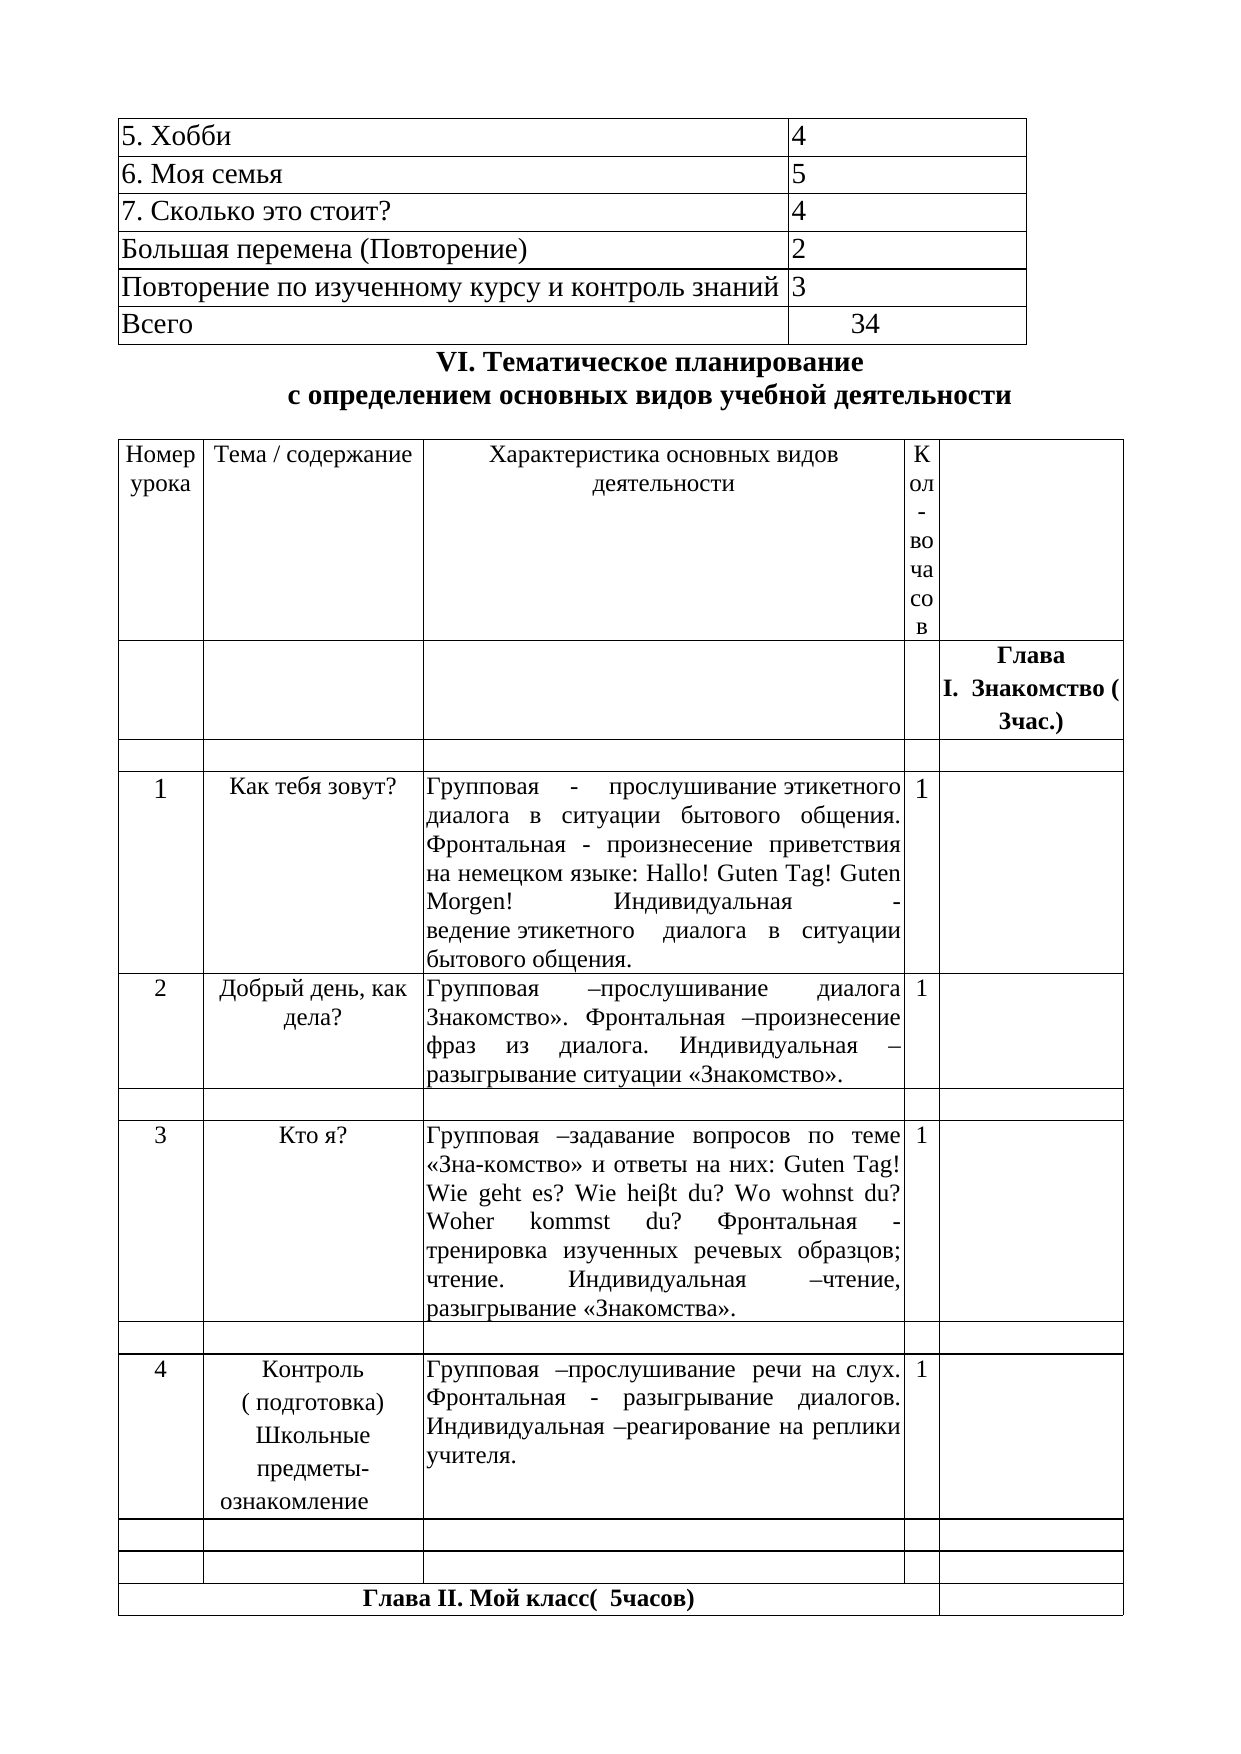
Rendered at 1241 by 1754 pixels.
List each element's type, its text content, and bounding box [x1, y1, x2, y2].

table_cell [940, 1089, 1123, 1120]
table_header Тема / содержание [204, 440, 423, 640]
table_cell 3 [119, 1121, 203, 1321]
table_cell [905, 641, 939, 739]
table_cell [119, 641, 203, 739]
table_cell 4 [789, 119, 1026, 156]
table_cell [204, 1089, 423, 1120]
table_cell Большая перемена (Повторение) [119, 232, 788, 268]
table_cell [424, 740, 904, 771]
table_cell [940, 1552, 1123, 1583]
table_cell 2 [119, 974, 203, 1088]
table_cell [204, 1322, 423, 1353]
table_header Характеристика основных видов деятельности [424, 440, 904, 640]
table_cell Групповая - прослушивание этикетного диалога в ситуации бытового общения. Фронтальная - произнесение приветствия на немецком языке: Hallo! Guten Tag! Guten Morgen! Индивидуальная -ведение этикетного диалога в ситуации бытового общения. [424, 772, 904, 973]
table_cell Контроль ( подготовка) Школьные предметы-ознакомление [204, 1355, 423, 1518]
table_cell 1 [905, 1121, 939, 1321]
table_cell [119, 1089, 203, 1120]
table_cell 2 [789, 232, 1026, 268]
table_cell [204, 1552, 423, 1583]
table_cell [940, 1355, 1123, 1518]
table_cell 34 [789, 307, 1026, 344]
table_cell 4 [119, 1355, 203, 1518]
table_cell Групповая –прослушивание диалога Знакомство». Фронтальная –произнесение фраз из диалога. Индивидуальная –разыгрывание ситуации «Знакомство». [424, 974, 904, 1088]
table_cell 6. Моя семья [119, 157, 788, 193]
table_cell Кто я? [204, 1121, 423, 1321]
table_cell 3 [789, 270, 1026, 306]
table_header [940, 440, 1123, 640]
table_cell [940, 1121, 1123, 1321]
table_cell Групповая –задавание вопросов по теме «Зна-комство» и ответы на них: Guten Tag! Wie geht es? Wie heiβt du? Wo wohnst du? Woher kommst du? Фронтальная - тренировка изученных речевых образцов; чтение. Индивидуальная –чтение, разыгрывание «Знакомства». [424, 1121, 904, 1321]
table_cell Глава II. Мой класс( 5часов) [119, 1584, 939, 1615]
table_cell [424, 641, 904, 739]
table_cell [905, 1322, 939, 1353]
table_cell [119, 1322, 203, 1353]
table_cell Глава I. Знакомство ( 3час.) [940, 641, 1123, 739]
table_cell [424, 1322, 904, 1353]
table_cell Добрый день, как дела? [204, 974, 423, 1088]
table_cell [940, 1584, 1123, 1615]
table_cell 5 [789, 157, 1026, 193]
text VI. Тематическое планирование [177, 344, 1122, 377]
table_cell [204, 1520, 423, 1550]
table_cell [424, 1552, 904, 1583]
table_cell [119, 1520, 203, 1550]
table_cell 1 [905, 1355, 939, 1518]
table_cell [940, 1322, 1123, 1353]
table_cell Как тебя зовут? [204, 772, 423, 973]
table_cell [424, 1520, 904, 1550]
table_cell Групповая –прослушивание речи на слух. Фронтальная - разыгрывание диалогов. Индивидуальная –реагирование на реплики учителя. [424, 1355, 904, 1518]
table_cell [905, 1552, 939, 1583]
table_cell [940, 772, 1123, 973]
table_cell [424, 1089, 904, 1120]
table_cell [940, 974, 1123, 1088]
table_cell 1 [119, 772, 203, 973]
table_cell [905, 740, 939, 771]
table_cell Повторение по изученному курсу и контроль знаний [119, 270, 788, 306]
table_cell [905, 1089, 939, 1120]
table_header Номер урока [119, 440, 203, 640]
table_header Кол-во часов [905, 440, 939, 640]
table_cell [204, 641, 423, 739]
table_cell 4 [789, 194, 1026, 231]
text с определением основных видов учебной деятельности [177, 377, 1122, 411]
table_cell 7. Сколько это стоит? [119, 194, 788, 231]
table_cell Всего [119, 307, 788, 344]
table_cell [905, 1520, 939, 1550]
table_cell 1 [905, 974, 939, 1088]
table_cell 1 [905, 772, 939, 973]
table_cell [119, 1552, 203, 1583]
table_cell [940, 740, 1123, 771]
table_cell [204, 740, 423, 771]
table_cell [119, 740, 203, 771]
table_cell 5. Хобби [119, 119, 788, 156]
table_cell [940, 1520, 1123, 1550]
